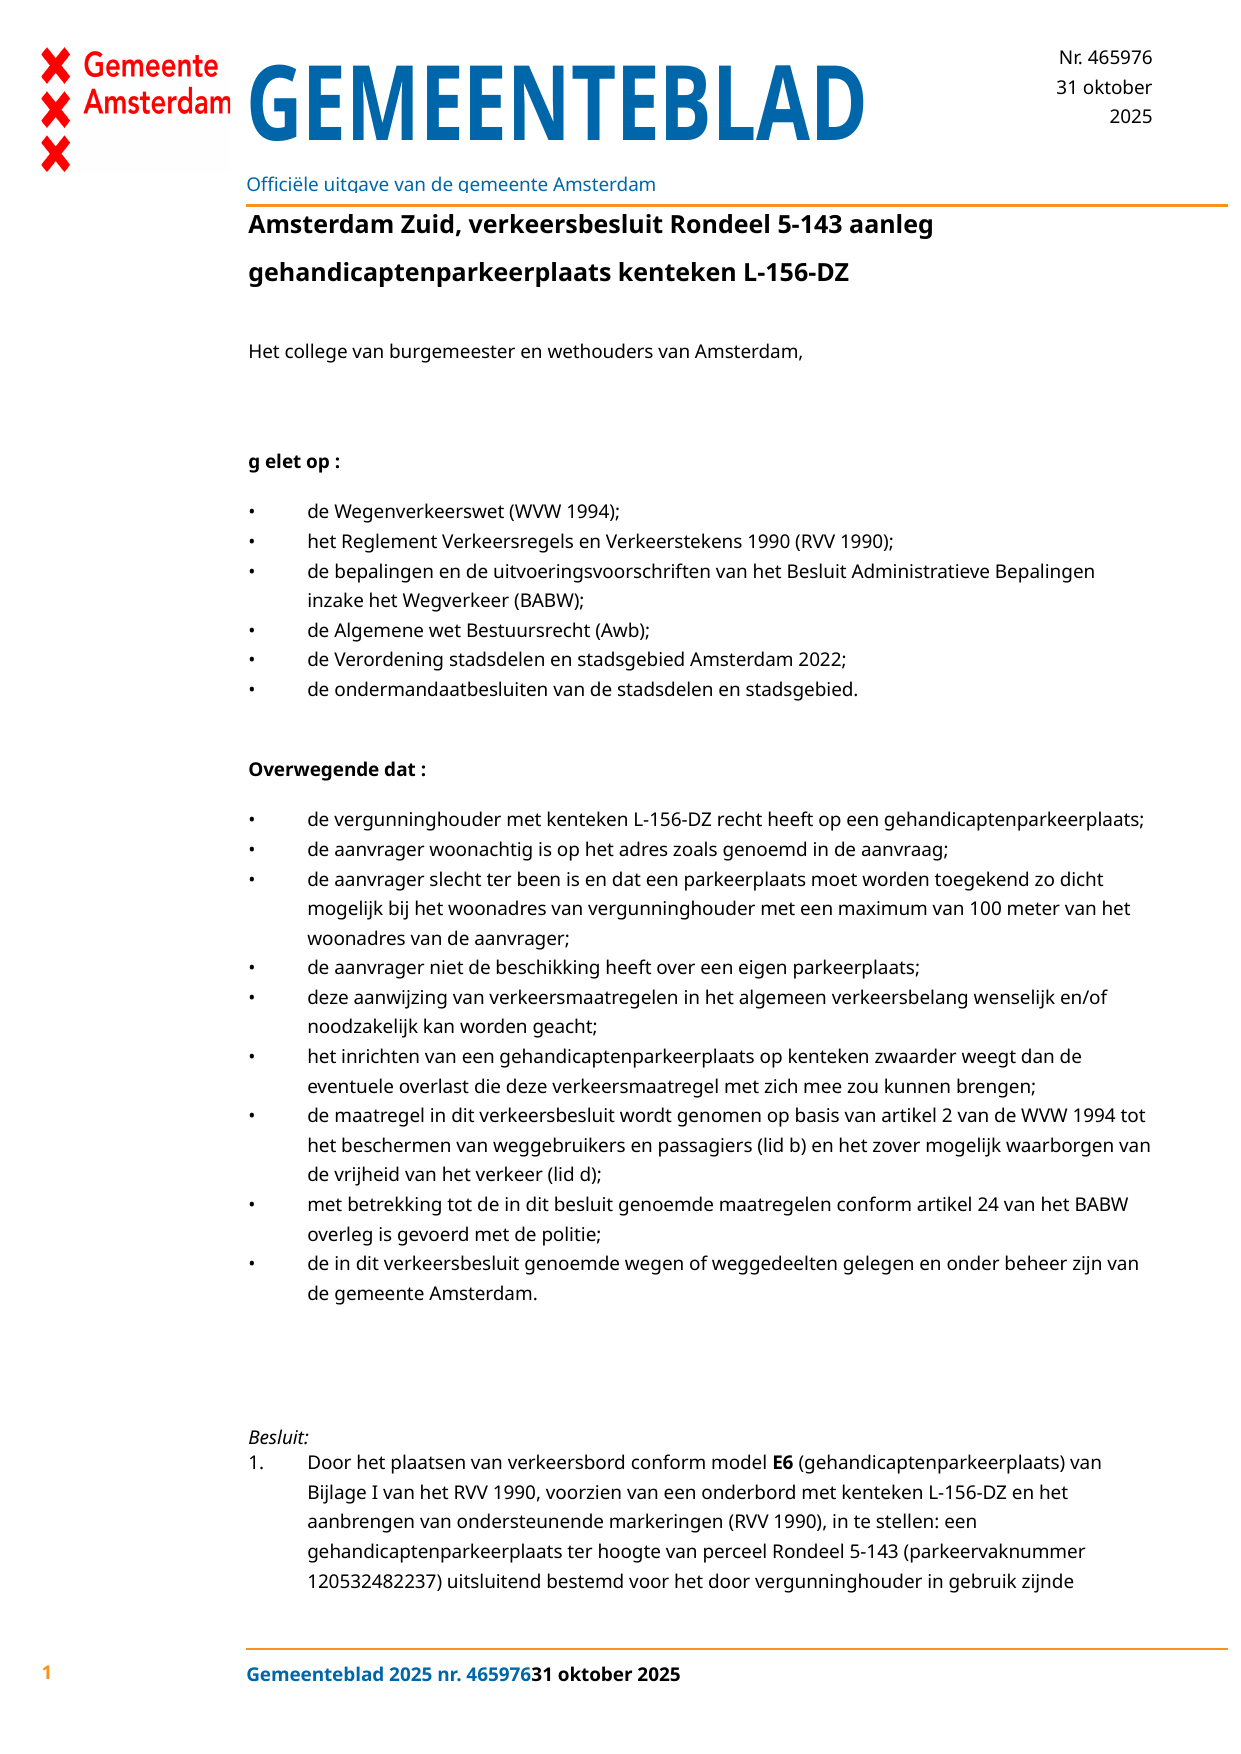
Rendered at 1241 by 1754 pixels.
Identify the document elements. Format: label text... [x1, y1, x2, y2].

list de bepalingen en de uitvoeringsvoorschriften van het Besluit Administratieve Bepalingen inzake het Wegverkeer (BABW); [248, 558, 1152, 613]
text Het college van burgemeester en wethouders van Amsterdam, [248, 339, 1152, 364]
list de Algemene wet Bestuursrecht (Awb); [248, 617, 1152, 643]
list de ondermandaatbesluiten van de stadsdelen en stadsgebied. [248, 676, 1152, 702]
list de in dit verkeersbesluit genoemde wegen of weggedeelten gelegen en onder beheer zijn van de gemeente Amsterdam. [248, 1250, 1152, 1306]
list het inrichten van een gehandicaptenparkeerplaats op kenteken zwaarder weegt dan de eventuele overlast die deze verkeersmaatregel met zich mee zou kunnen brengen; [248, 1043, 1152, 1098]
text Overwegende dat : [248, 756, 1152, 782]
list met betrekking tot de in dit besluit genoemde maatregelen conform artikel 24 van het BABW overleg is gevoerd met de politie; [248, 1191, 1152, 1246]
list deze aanwijzing van verkeersmaatregelen in het algemeen verkeersbelang wenselijk en/of noodzakelijk kan worden geacht; [248, 984, 1152, 1039]
list de vergunninghouder met kenteken L-156-DZ recht heeft op een gehandicaptenparkeerplaats; [248, 807, 1152, 832]
picture [41, 47, 231, 172]
list de maatregel in dit verkeersbesluit wordt genomen op basis van artikel 2 van de WVW 1994 tot het beschermen van weggebruikers en passagiers (lid b) en het zover mogelijk waarborgen van de vrijheid van het verkeer (lid d); [248, 1102, 1152, 1187]
list Door het plaatsen van verkeersbord conform model E6 (gehandicaptenparkeerplaats) van Bijlage I van het RVV 1990, voorzien van een onderbord met kenteken L-156-DZ en het aanbrengen van ondersteunende markeringen (RVV 1990), in te stellen: een gehandicaptenparkeerplaats ter hoogte van perceel Rondeel 5-143 (parkeervaknummer 120532482237) uitsluitend bestemd voor het door vergunninghouder in gebruik zijnde [248, 1449, 1152, 1594]
text g elet op : [248, 448, 1152, 474]
text Amsterdam Zuid, verkeersbesluit Rondeel 5-143 aanleg gehandicaptenparkeerplaats kenteken L-156-DZ [248, 207, 1152, 288]
list de aanvrager slecht ter been is en dat een parkeerplaats moet worden toegekend zo dicht mogelijk bij het woonadres van vergunninghouder met een maximum van 100 meter van het woonadres van de aanvrager; [248, 866, 1152, 951]
list de Wegenverkeerswet (WVW 1994); [248, 499, 1152, 524]
list de Verordening stadsdelen en stadsgebied Amsterdam 2022; [248, 647, 1152, 672]
list de aanvrager woonachtig is op het adres zoals genoemd in de aanvraag; [248, 836, 1152, 862]
text Besluit: [248, 1424, 1152, 1449]
list de aanvrager niet de beschikking heeft over een eigen parkeerplaats; [248, 954, 1152, 980]
list het Reglement Verkeersregels en Verkeerstekens 1990 (RVV 1990); [248, 528, 1152, 554]
